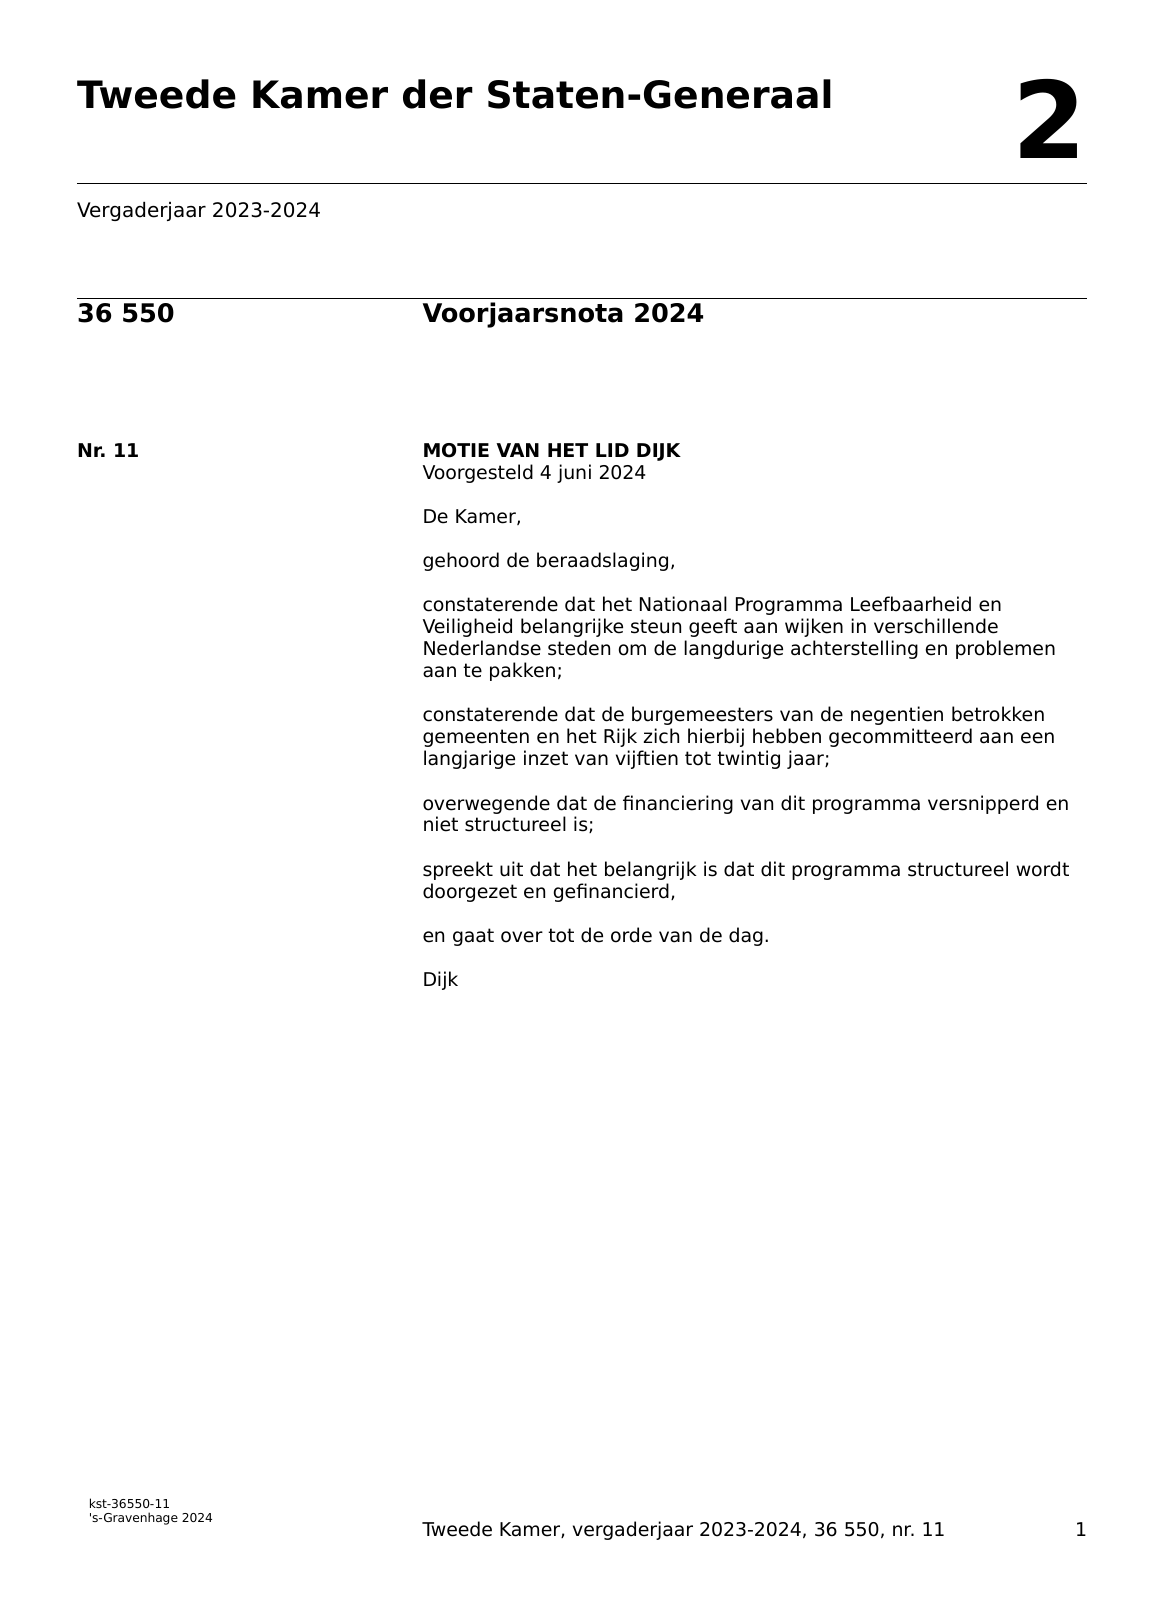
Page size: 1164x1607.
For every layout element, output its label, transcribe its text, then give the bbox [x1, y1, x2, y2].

table_header 2 [886, 59, 1087, 183]
table_cell Vergaderjaar 2023-2024 [77, 184, 1087, 298]
text gehoord de beraadslaging, [422, 550, 1087, 572]
text kst-36550-11 [88, 1497, 323, 1511]
text overwegende dat de financiering van dit programma versnipperd en niet structureel is; [422, 792, 1087, 836]
text Dijk [422, 969, 1087, 991]
subtitle 36 550 Voorjaarsnota 2024 [77, 299, 1087, 329]
text en gaat over tot de orde van de dag. [422, 925, 1087, 947]
text 's-Gravenhage 2024 [88, 1511, 323, 1525]
text constaterende dat het Nationaal Programma Leefbaarheid en Veiligheid belangrijke steun geeft aan wijken in verschillende Nederlandse steden om de langdurige achterstelling en problemen aan te pakken; [422, 594, 1087, 682]
subtitle Nr. 11 MOTIE VAN HET LID DIJK [77, 440, 1087, 462]
table_header Tweede Kamer der Staten-Generaal [77, 59, 886, 183]
text constaterende dat de burgemeesters van de negentien betrokken gemeenten en het Rijk zich hierbij hebben gecommitteerd aan een langjarige inzet van vijftien tot twintig jaar; [422, 704, 1087, 770]
text spreekt uit dat het belangrijk is dat dit programma structureel wordt doorgezet en gefinancierd, [422, 858, 1087, 902]
text De Kamer, [422, 506, 1087, 528]
text Voorgesteld 4 juni 2024 [422, 462, 1087, 484]
